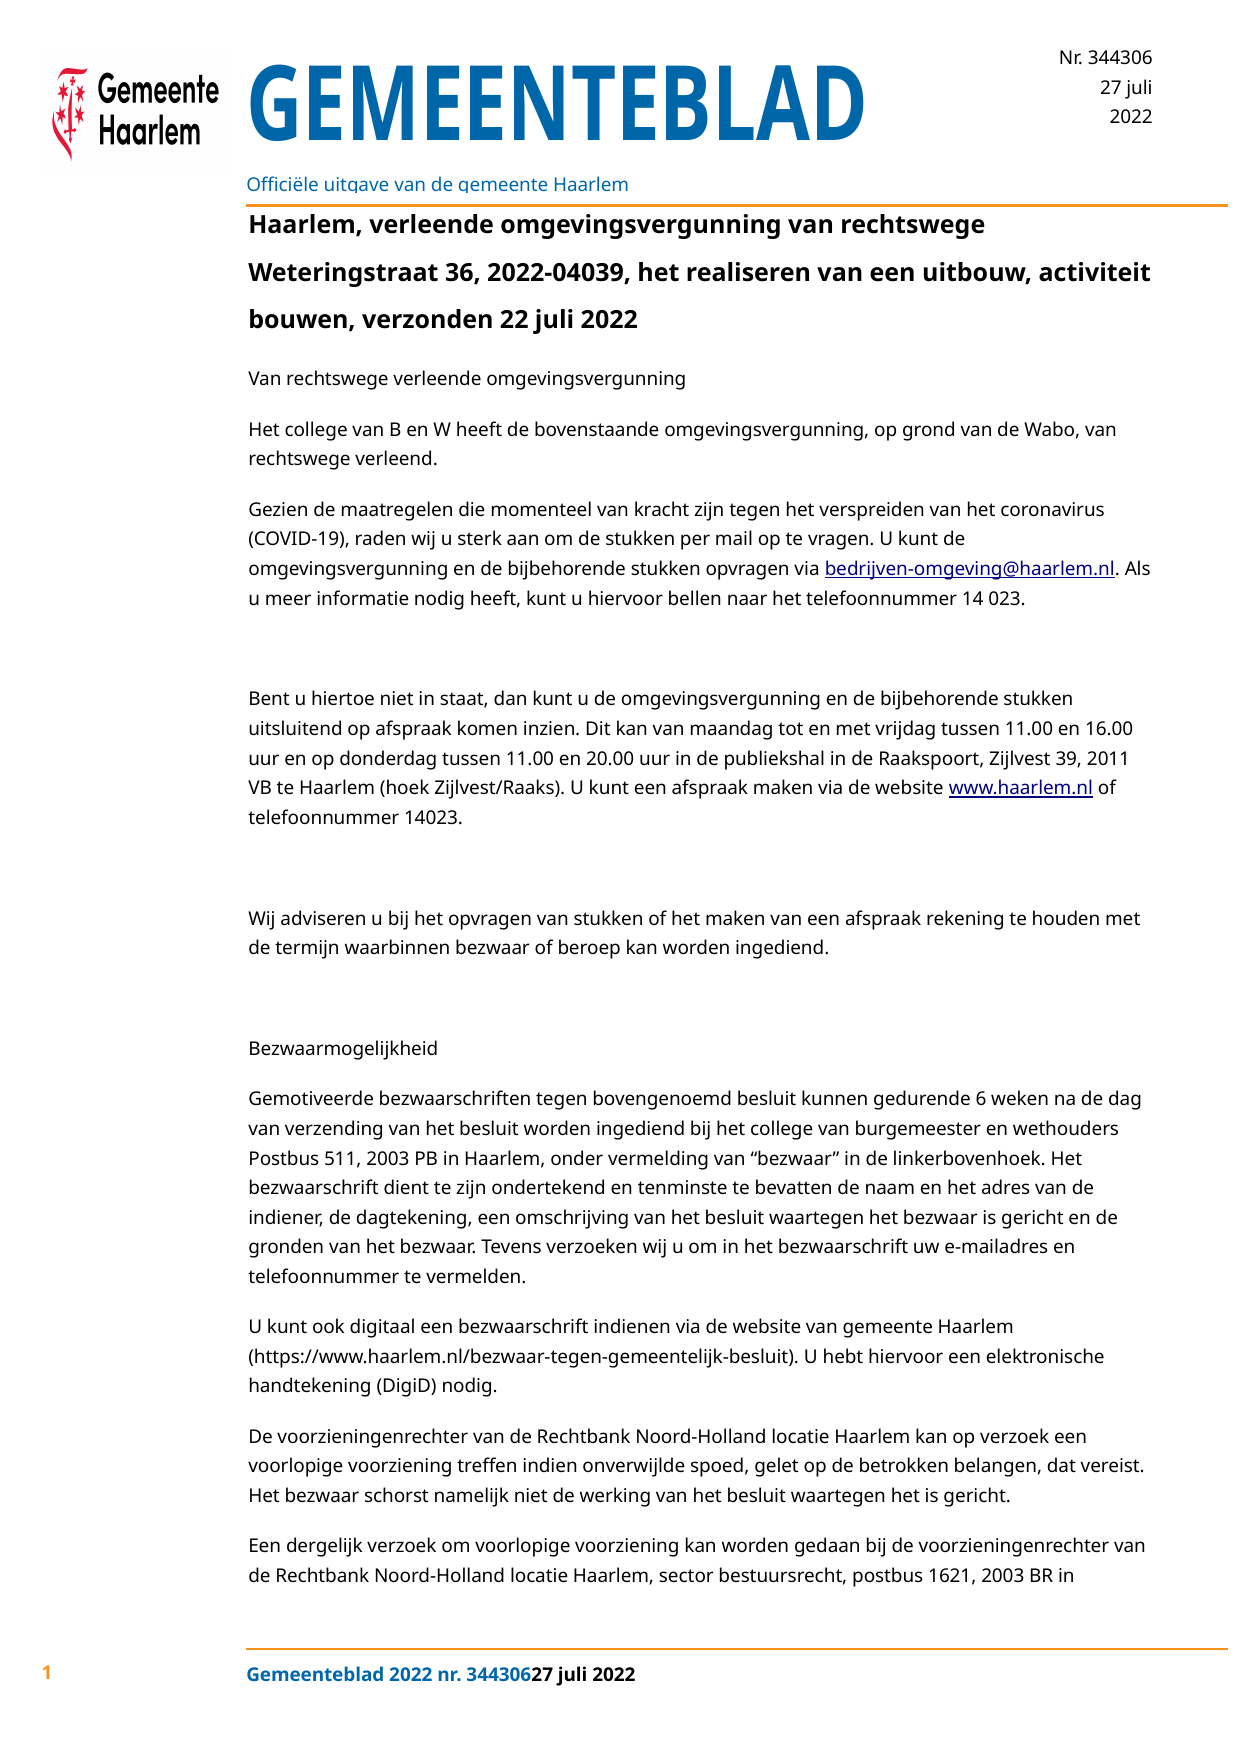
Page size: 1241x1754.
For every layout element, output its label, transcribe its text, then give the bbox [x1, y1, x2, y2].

text Gezien de maatregelen die momenteel van kracht zijn tegen het verspreiden van het coronavirus (COVID-19), raden wij u sterk aan om de stukken per mail op te vragen. U kunt de omgevingsvergunning en de bijbehorende stukken opvragen via bedrijven-omgeving@haarlem.nl. Als u meer informatie nodig heeft, kunt u hiervoor bellen naar het telefoonnummer 14 023. [248, 496, 1152, 610]
text Bent u hiertoe niet in staat, dan kunt u de omgevingsvergunning en de bijbehorende stukken uitsluitend op afspraak komen inzien. Dit kan van maandag tot en met vrijdag tussen 11.00 en 16.00 uur en op donderdag tussen 11.00 en 20.00 uur in de publiekshal in de Raakspoort, Zijlvest 39, 2011 VB te Haarlem (hoek Zijlvest/Raaks). U kunt een afspraak maken via de website www.haarlem.nl of telefoonnummer 14023. [248, 686, 1152, 829]
picture [41, 47, 231, 172]
text Het college van B en W heeft de bovenstaande omgevingsvergunning, op grond van de Wabo, van rechtswege verleend. [248, 416, 1152, 471]
text Bezwaarmogelijkheid [248, 1035, 1152, 1061]
text Wij adviseren u bij het opvragen van stukken of het maken van een afspraak rekening te houden met de termijn waarbinnen bezwaar of beroep kan worden ingediend. [248, 905, 1152, 960]
text Een dergelijk verzoek om voorlopige voorziening kan worden gedaan bij de voorzieningenrechter van de Rechtbank Noord-Holland locatie Haarlem, sector bestuursrecht, postbus 1621, 2003 BR in [248, 1533, 1152, 1588]
text De voorzieningenrechter van de Rechtbank Noord-Holland locatie Haarlem kan op verzoek een voorlopige voorziening treffen indien onverwijlde spoed, gelet op de betrokken belangen, dat vereist. Het bezwaar schorst namelijk niet de werking van het besluit waartegen het is gericht. [248, 1423, 1152, 1508]
text Van rechtswege verleende omgevingsvergunning [248, 366, 1152, 391]
text Gemotiveerde bezwaarschriften tegen bovengenoemd besluit kunnen gedurende 6 weken na de dag van verzending van het besluit worden ingediend bij het college van burgemeester en wethouders Postbus 511, 2003 PB in Haarlem, onder vermelding van “bezwaar” in de linkerbovenhoek. Het bezwaarschrift dient te zijn ondertekend en tenminste te bevatten de naam en het adres van de indiener, de dagtekening, een omschrijving van het besluit waartegen het bezwaar is gericht en de gronden van het bezwaar. Tevens verzoeken wij u om in het bezwaarschrift uw e-mailadres en telefoonnummer te vermelden. [248, 1086, 1152, 1289]
text U kunt ook digitaal een bezwaarschrift indienen via de website van gemeente Haarlem (https://www.haarlem.nl/bezwaar-tegen-gemeentelijk-besluit). U hebt hiervoor een elektronische handtekening (DigiD) nodig. [248, 1313, 1152, 1398]
text Haarlem, verleende omgevingsvergunning van rechtswege Weteringstraat 36, 2022-04039, het realiseren van een uitbouw, activiteit bouwen, verzonden 22 juli 2022 [248, 207, 1152, 336]
